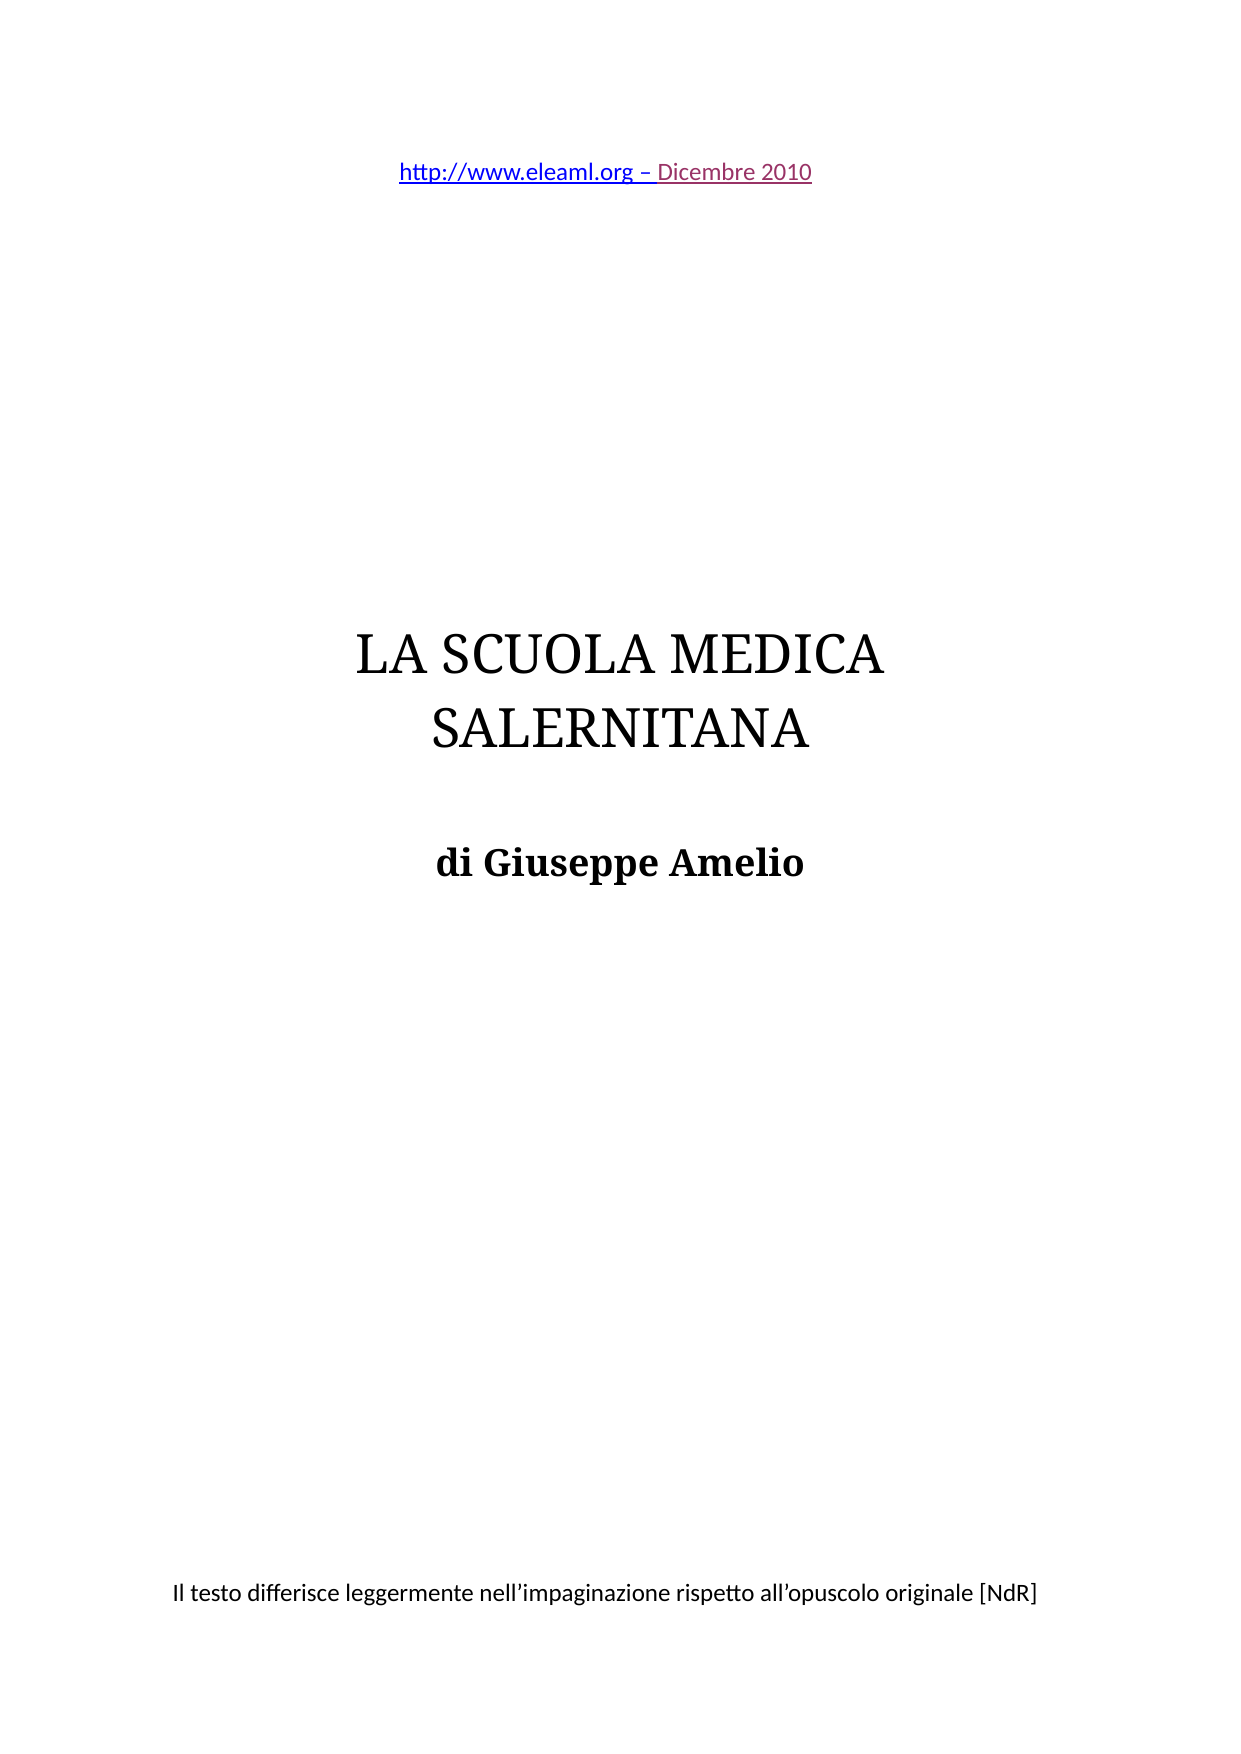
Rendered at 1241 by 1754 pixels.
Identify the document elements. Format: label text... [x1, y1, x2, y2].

text di Giuseppe Amelio [148, 837, 1063, 888]
text SALERNITANA [148, 689, 1063, 763]
text LA SCUOLA MEDICA [148, 615, 1063, 689]
